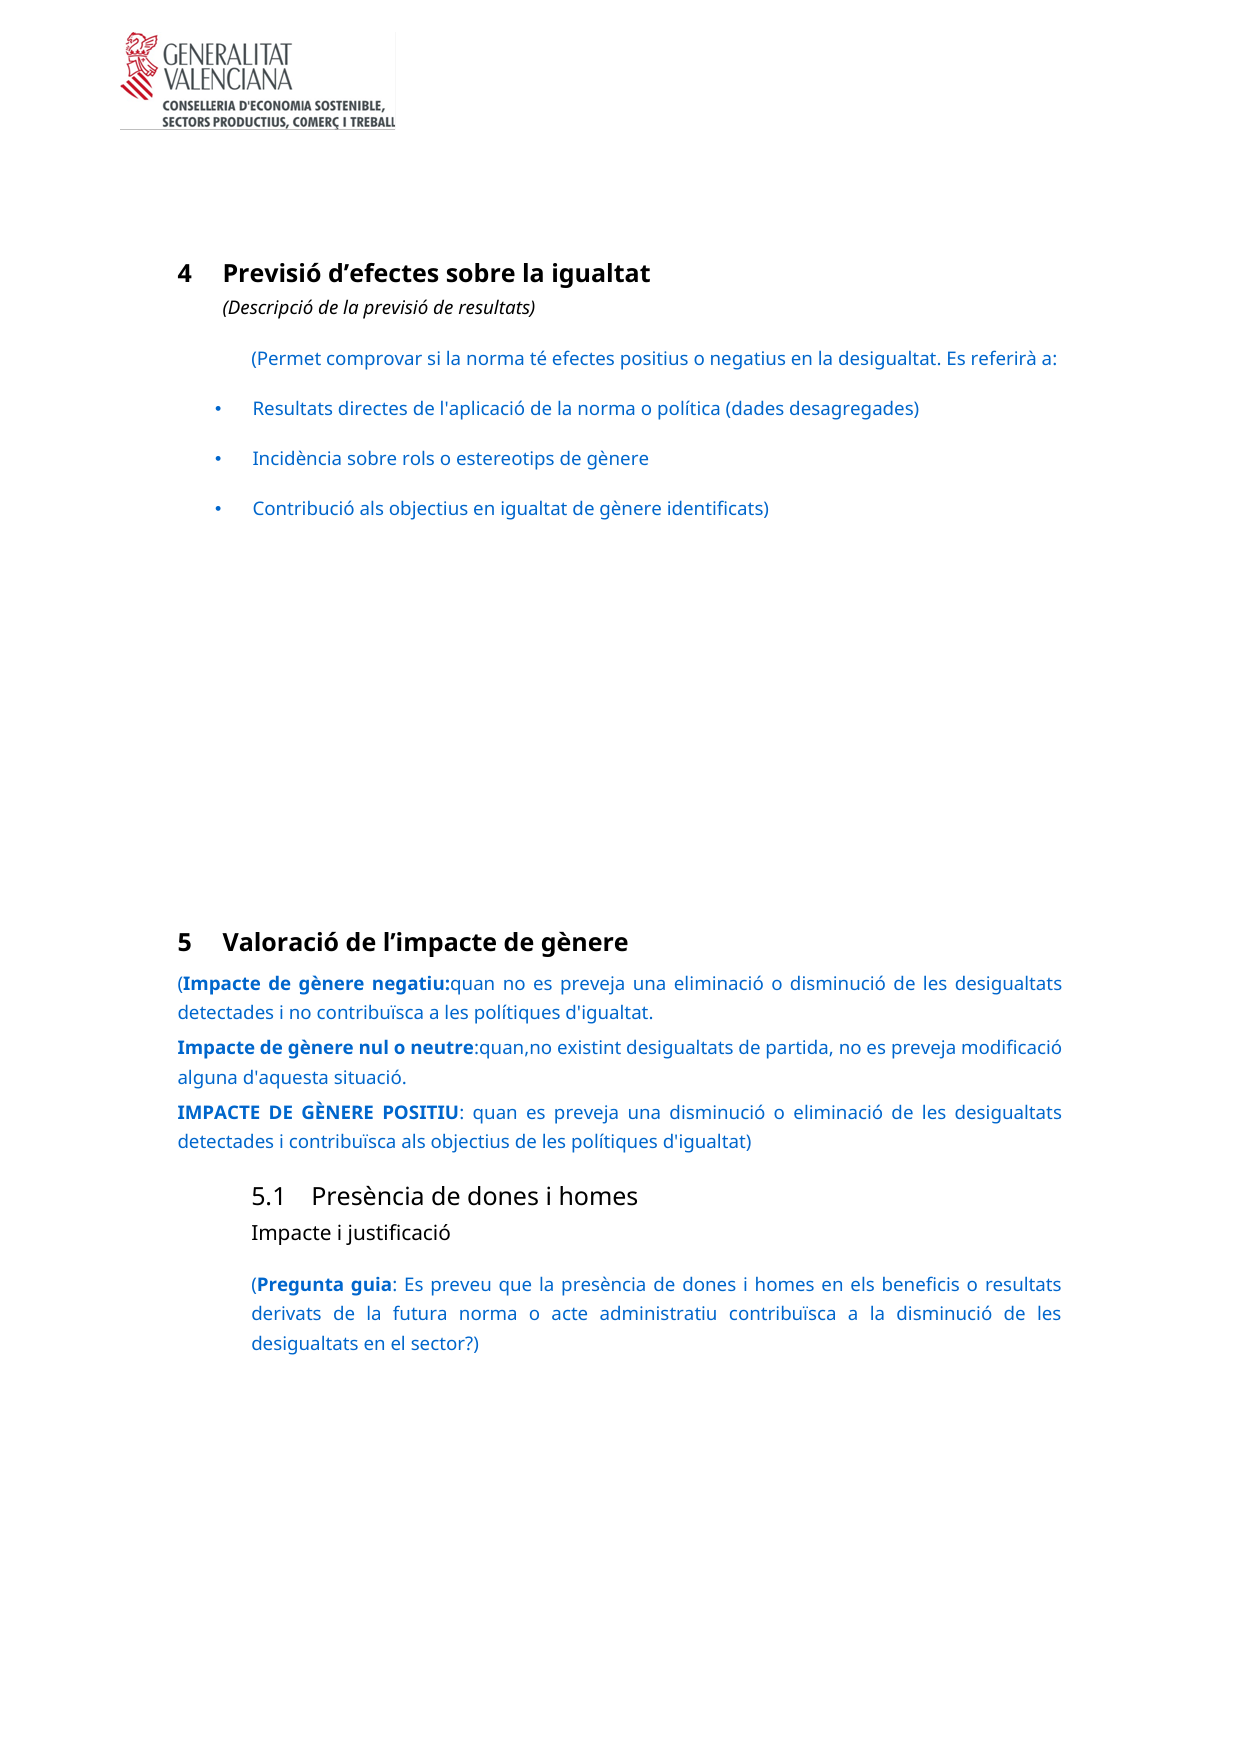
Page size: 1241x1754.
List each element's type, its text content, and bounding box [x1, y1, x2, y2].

text (Permet comprovar si la norma té efectes positius o negatius en la desigualtat. Es referirà a: [177, 345, 1063, 370]
text IMPACTE DE GÈNERE POSITIU: quan es preveja una disminució o eliminació de les desigualtats detectades i contribuïsca als objectius de les polítiques d'igualtat) [177, 1099, 1063, 1154]
text (Descripció de la previsió de resultats) [177, 295, 1063, 320]
list Resultats directes de l'aplicació de la norma o política (dades desagregades) [215, 395, 1063, 420]
list Contribució als objectius en igualtat de gènere identificats) [215, 495, 1063, 521]
text Impacte i justificació [251, 1218, 1063, 1246]
subtitle Presència de dones i homes [251, 1179, 1063, 1213]
list Incidència sobre rols o estereotips de gènere [215, 445, 1063, 471]
text Impacte de gènere nul o neutre:quan,no existint desigualtats de partida, no es preveja modificació alguna d'aquesta situació. [177, 1035, 1063, 1089]
text (Pregunta guia: Es preveu que la presència de dones i homes en els beneficis o resultats derivats de la futura norma o acte administratiu contribuïsca a la disminució de les desigualtats en el sector?) [251, 1271, 1063, 1356]
subtitle Previsió d’efectes sobre la igualtat [177, 256, 1082, 289]
subtitle Valoració de l’impacte de gènere [177, 924, 1082, 958]
text (Impacte de gènere negatiu:quan no es preveja una eliminació o disminució de les desigualtats detectades i no contribuïsca a les polítiques d'igualtat. [177, 970, 1063, 1025]
